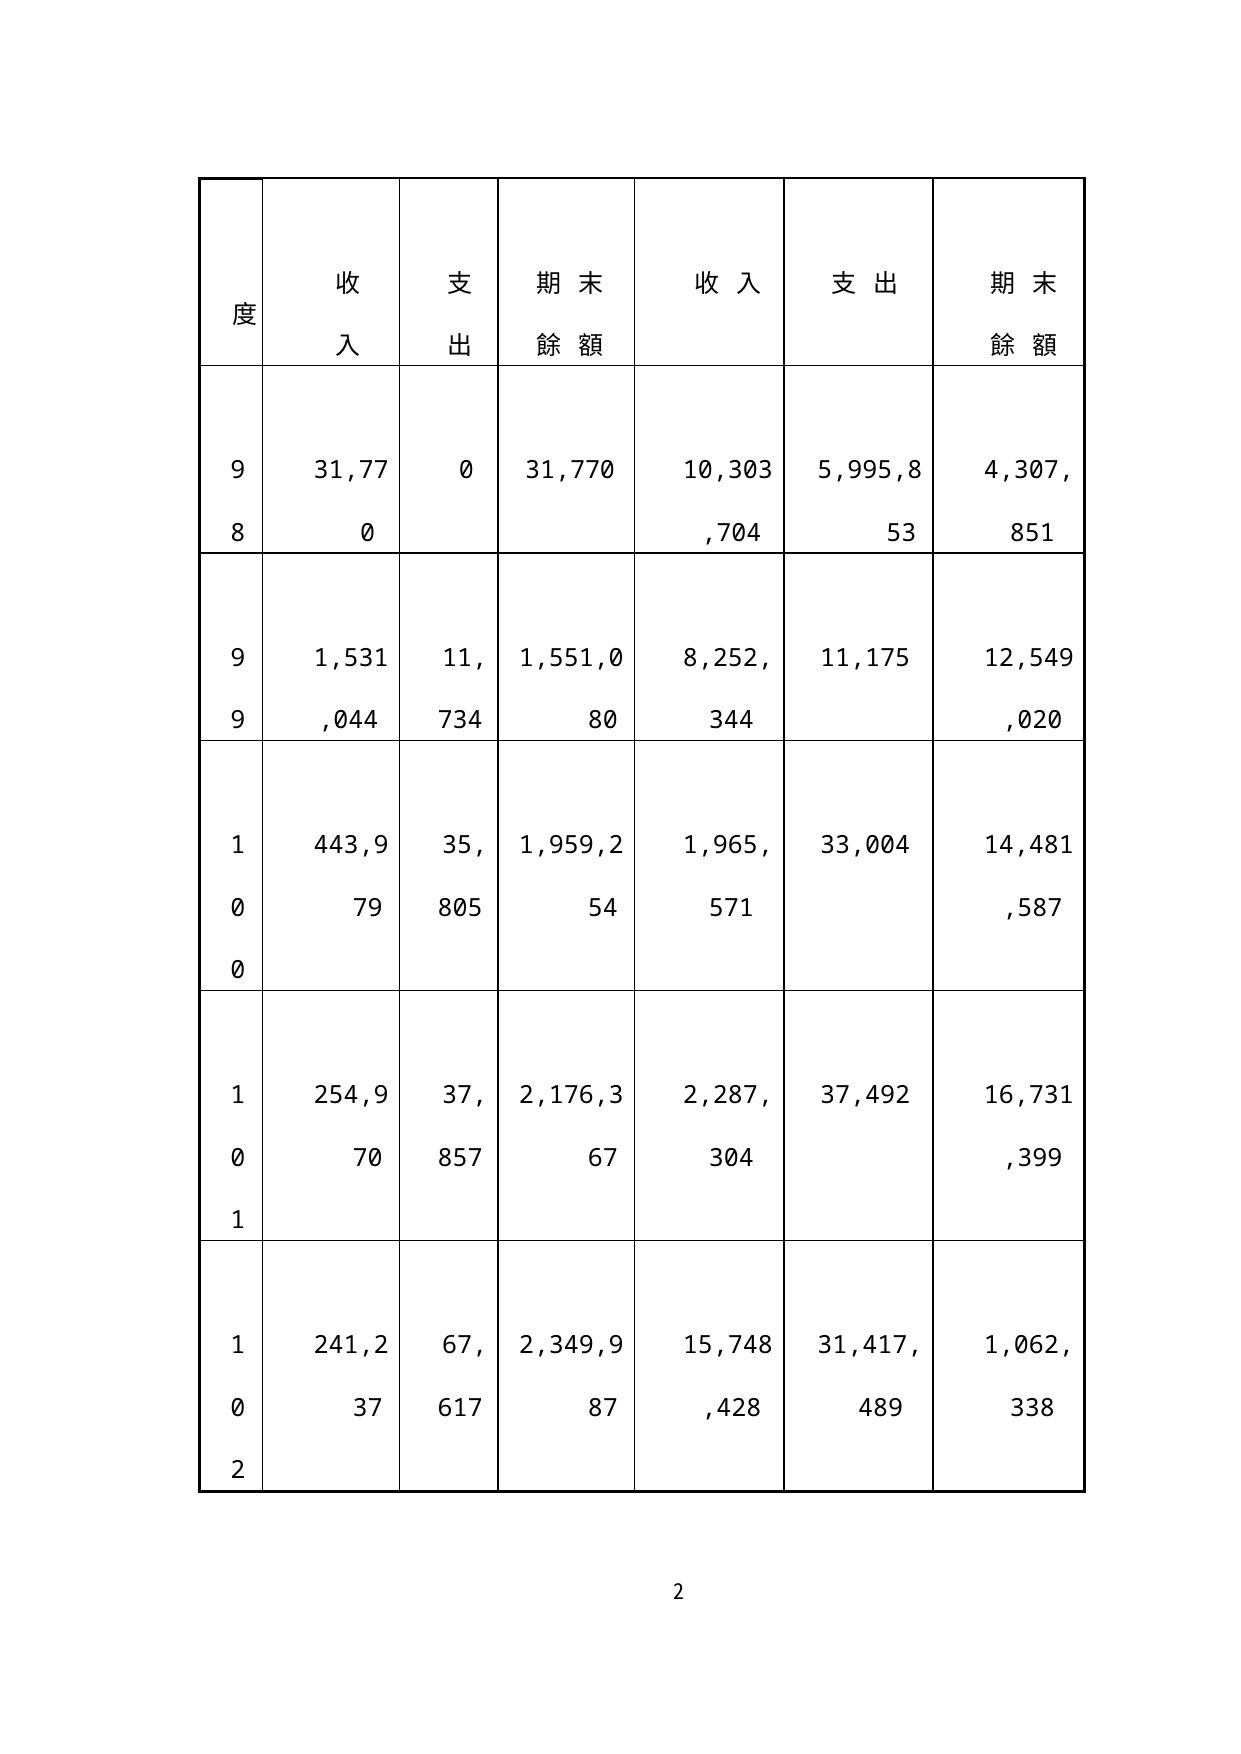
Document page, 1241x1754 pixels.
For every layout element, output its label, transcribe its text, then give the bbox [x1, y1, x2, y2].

table_cell 10,303,704 [635, 366, 783, 552]
table_cell 1,965,571 [635, 741, 783, 990]
table_cell 100 [201, 741, 262, 990]
table_cell 443,979 [263, 741, 399, 990]
table_cell 67,617 [400, 1241, 497, 1490]
table_cell 收入 [263, 179, 399, 365]
table_cell 241,237 [263, 1241, 399, 1490]
table_cell 8,252,344 [635, 554, 783, 740]
table_cell 35,805 [400, 741, 497, 990]
table_cell 11,175 [785, 554, 932, 740]
table_cell 98 [201, 366, 262, 552]
table_cell 15,748,428 [635, 1241, 783, 1490]
table_cell 期末餘額 [934, 179, 1083, 365]
table_cell 11,734 [400, 554, 497, 740]
table_cell 4,307,851 [934, 366, 1083, 552]
table_cell 31,770 [499, 366, 634, 552]
table_cell 12,549,020 [934, 554, 1083, 740]
table_cell 1,531,044 [263, 554, 399, 740]
table_cell 1,062,338 [934, 1241, 1083, 1490]
table_cell 5,995,853 [785, 366, 932, 552]
table_cell 99 [201, 554, 262, 740]
table_cell 期末餘額 [499, 179, 634, 365]
table_cell 254,970 [263, 991, 399, 1240]
table_cell 2,287,304 [635, 991, 783, 1240]
table_cell 0 [400, 366, 497, 552]
table_cell 收入 [635, 179, 783, 365]
table_cell 33,004 [785, 741, 932, 990]
table_cell 101 [201, 991, 262, 1240]
table_cell 102 [201, 1241, 262, 1490]
table_cell 31,417,489 [785, 1241, 932, 1490]
table_cell 37,857 [400, 991, 497, 1240]
table_cell 2,349,987 [499, 1241, 634, 1490]
table_cell 支出 [785, 179, 932, 365]
table_cell 支出 [400, 179, 497, 365]
table_cell 31,770 [263, 366, 399, 552]
table_cell 37,492 [785, 991, 932, 1240]
table_cell 1,551,080 [499, 554, 634, 740]
table_header 度 [201, 180, 262, 365]
table_cell 14,481,587 [934, 741, 1083, 990]
table_cell 2,176,367 [499, 991, 634, 1240]
table_cell 16,731,399 [934, 991, 1083, 1240]
table_cell 1,959,254 [499, 741, 634, 990]
